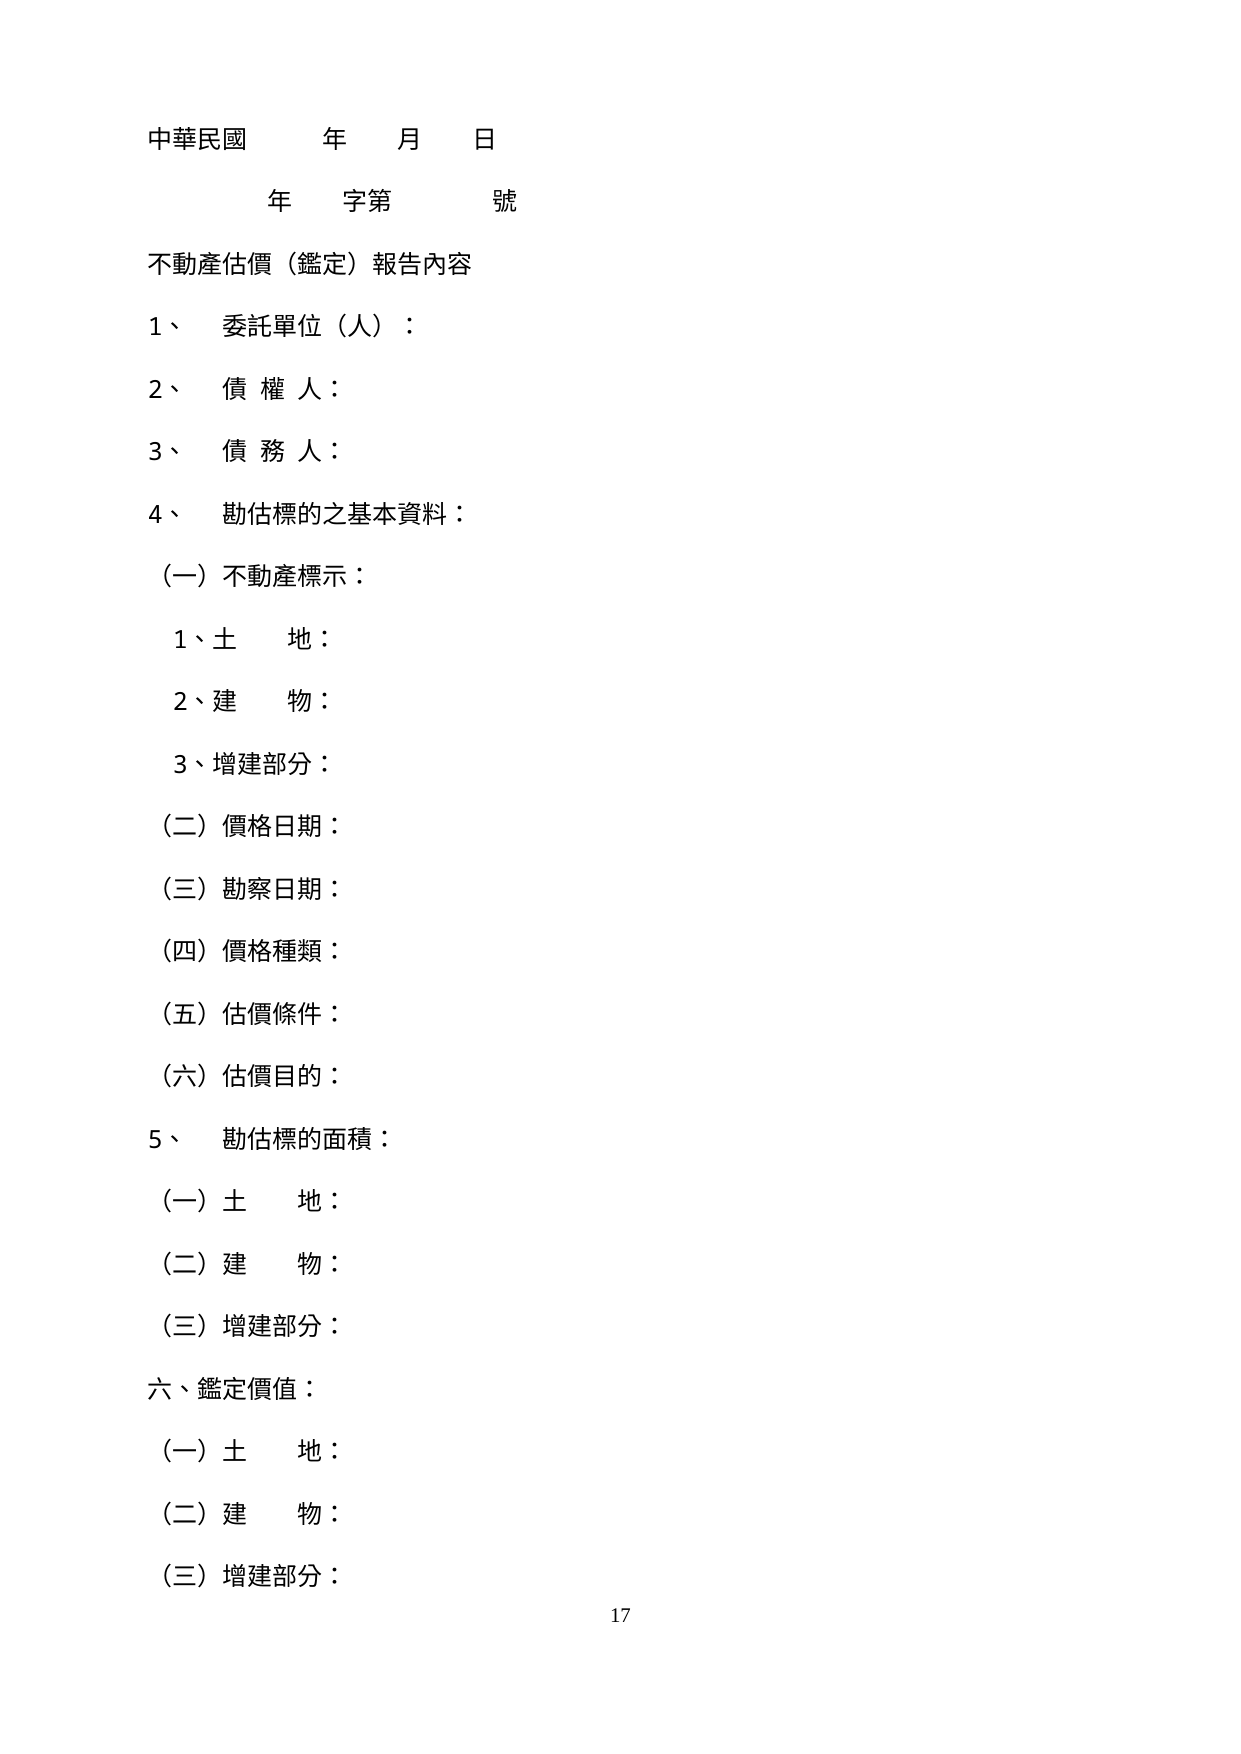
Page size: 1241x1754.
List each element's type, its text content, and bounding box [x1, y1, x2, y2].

text 2、建 物： [148, 658, 1092, 721]
text （五）估價條件： [148, 971, 1092, 1033]
text （六）估價目的： [148, 1033, 1092, 1096]
text （四）價格種類： [148, 908, 1092, 971]
list 勘估標的之基本資料： [148, 471, 1092, 533]
text 六、鑑定價值： [148, 1346, 1092, 1408]
text 年 字第 號 [148, 158, 1092, 221]
text （一）土 地： [148, 1408, 1092, 1471]
list 勘估標的面積： [148, 1096, 1092, 1158]
text 不動產估價（鑑定）報告內容 [148, 221, 1092, 283]
text 中華民國 年 月 日 [148, 96, 1092, 158]
text （三）增建部分： [148, 1533, 1092, 1596]
text （三）勘察日期： [148, 846, 1092, 908]
text 1、土 地： [148, 596, 1092, 658]
text （二）建 物： [148, 1221, 1092, 1283]
text （一）不動產標示： [148, 533, 1092, 596]
text 3、增建部分： [148, 721, 1092, 783]
list 債 權 人： [148, 346, 1092, 408]
text （三）增建部分： [148, 1283, 1092, 1346]
list 委託單位（人）： [148, 283, 1092, 346]
text （二）建 物： [148, 1471, 1092, 1533]
list 債 務 人： [148, 408, 1092, 471]
text （一）土 地： [148, 1158, 1092, 1221]
text （二）價格日期： [148, 783, 1092, 846]
